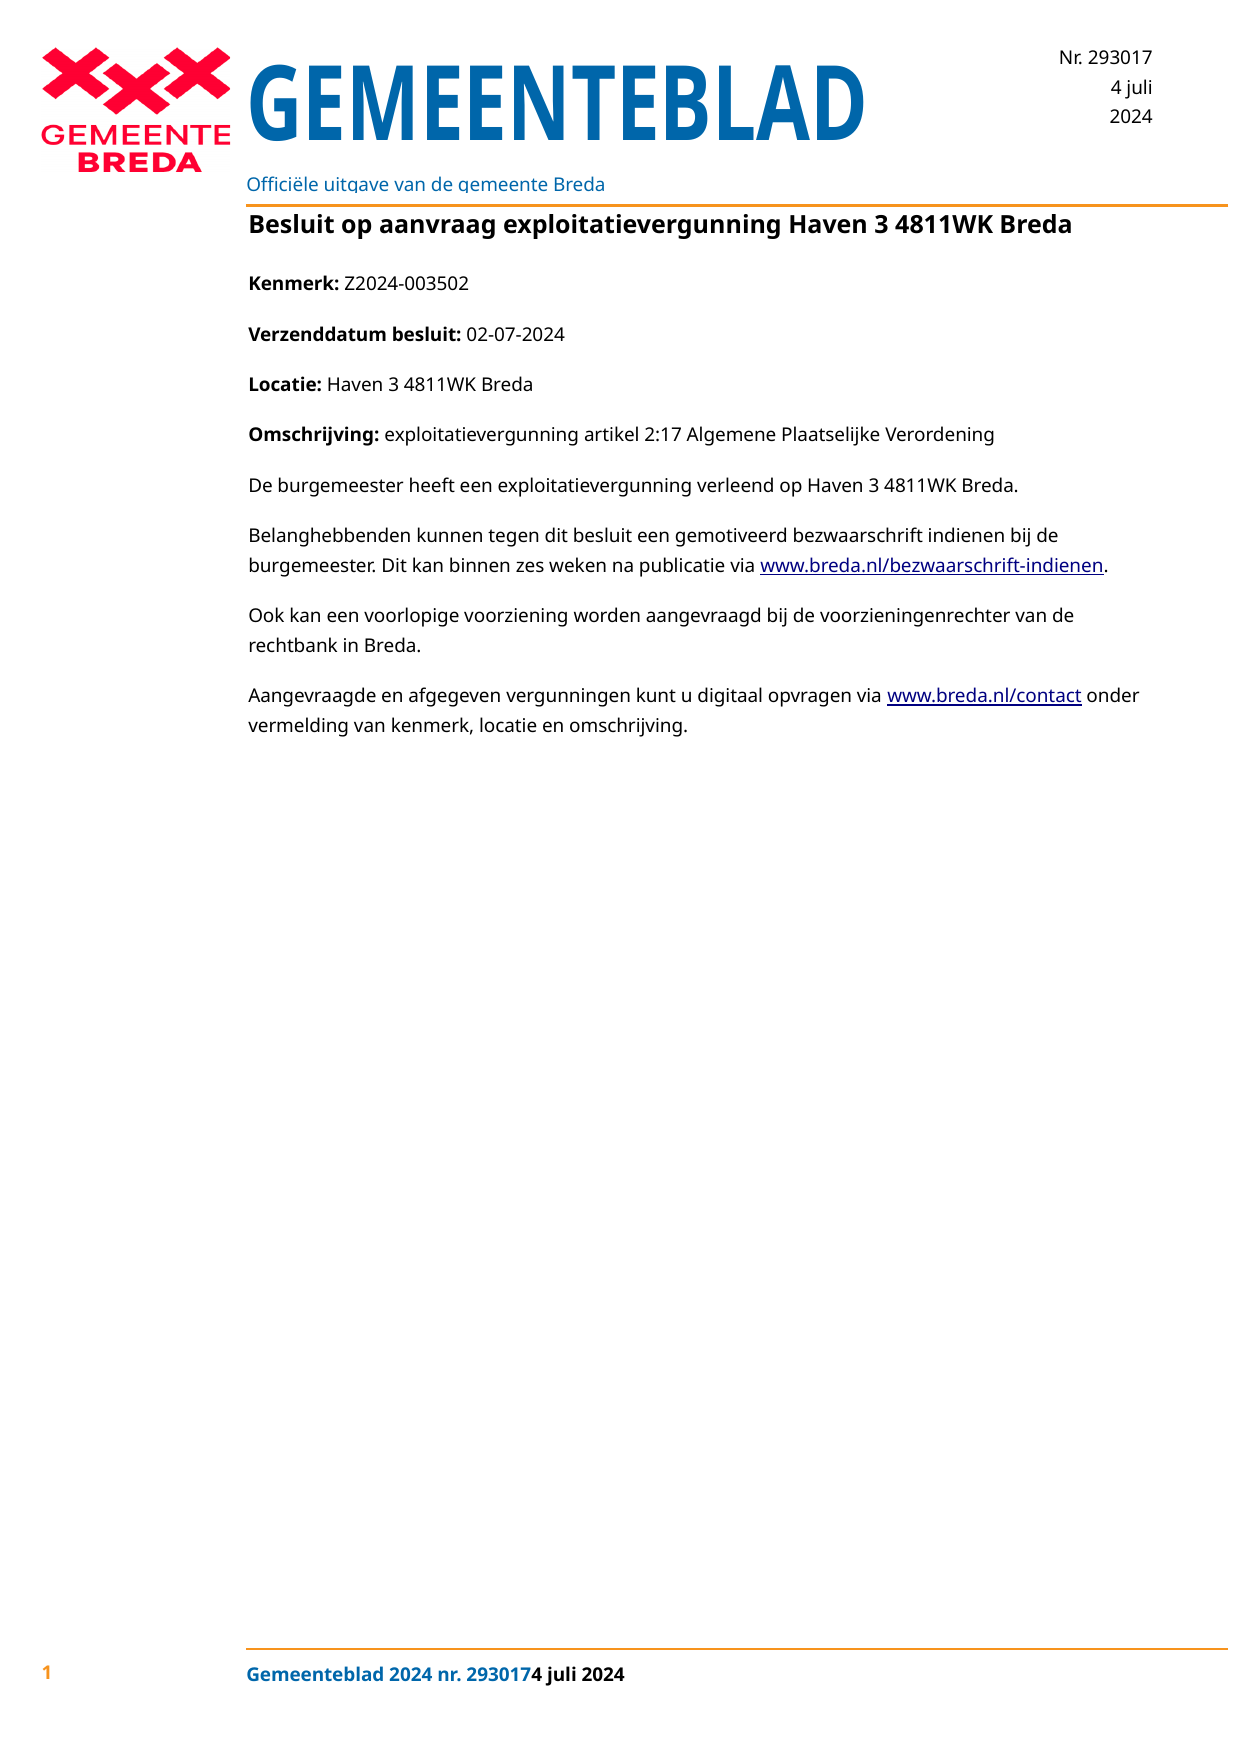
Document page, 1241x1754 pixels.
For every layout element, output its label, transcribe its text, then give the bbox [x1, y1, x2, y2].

picture [41, 47, 231, 172]
text Besluit op aanvraag exploitatievergunning Haven 3 4811WK Breda [248, 207, 1152, 241]
text Kenmerk: Z2024-003502 [248, 270, 1152, 296]
text Belanghebbenden kunnen tegen dit besluit een gemotiveerd bezwaarschrift indienen bij de burgemeester. Dit kan binnen zes weken na publicatie via www.breda.nl/bezwaarschrift-indienen. [248, 522, 1152, 578]
text Aangevraagde en afgegeven vergunningen kunt u digitaal opvragen via www.breda.nl/contact onder vermelding van kenmerk, locatie en omschrijving. [248, 682, 1152, 738]
text De burgemeester heeft een exploitatievergunning verleend op Haven 3 4811WK Breda. [248, 472, 1152, 498]
text Ook kan een voorlopige voorziening worden aangevraagd bij de voorzieningenrechter van de rechtbank in Breda. [248, 602, 1152, 658]
text Omschrijving: exploitatievergunning artikel 2:17 Algemene Plaatselijke Verordening [248, 422, 1152, 447]
text Locatie: Haven 3 4811WK Breda [248, 371, 1152, 397]
text Verzenddatum besluit: 02-07-2024 [248, 321, 1152, 346]
